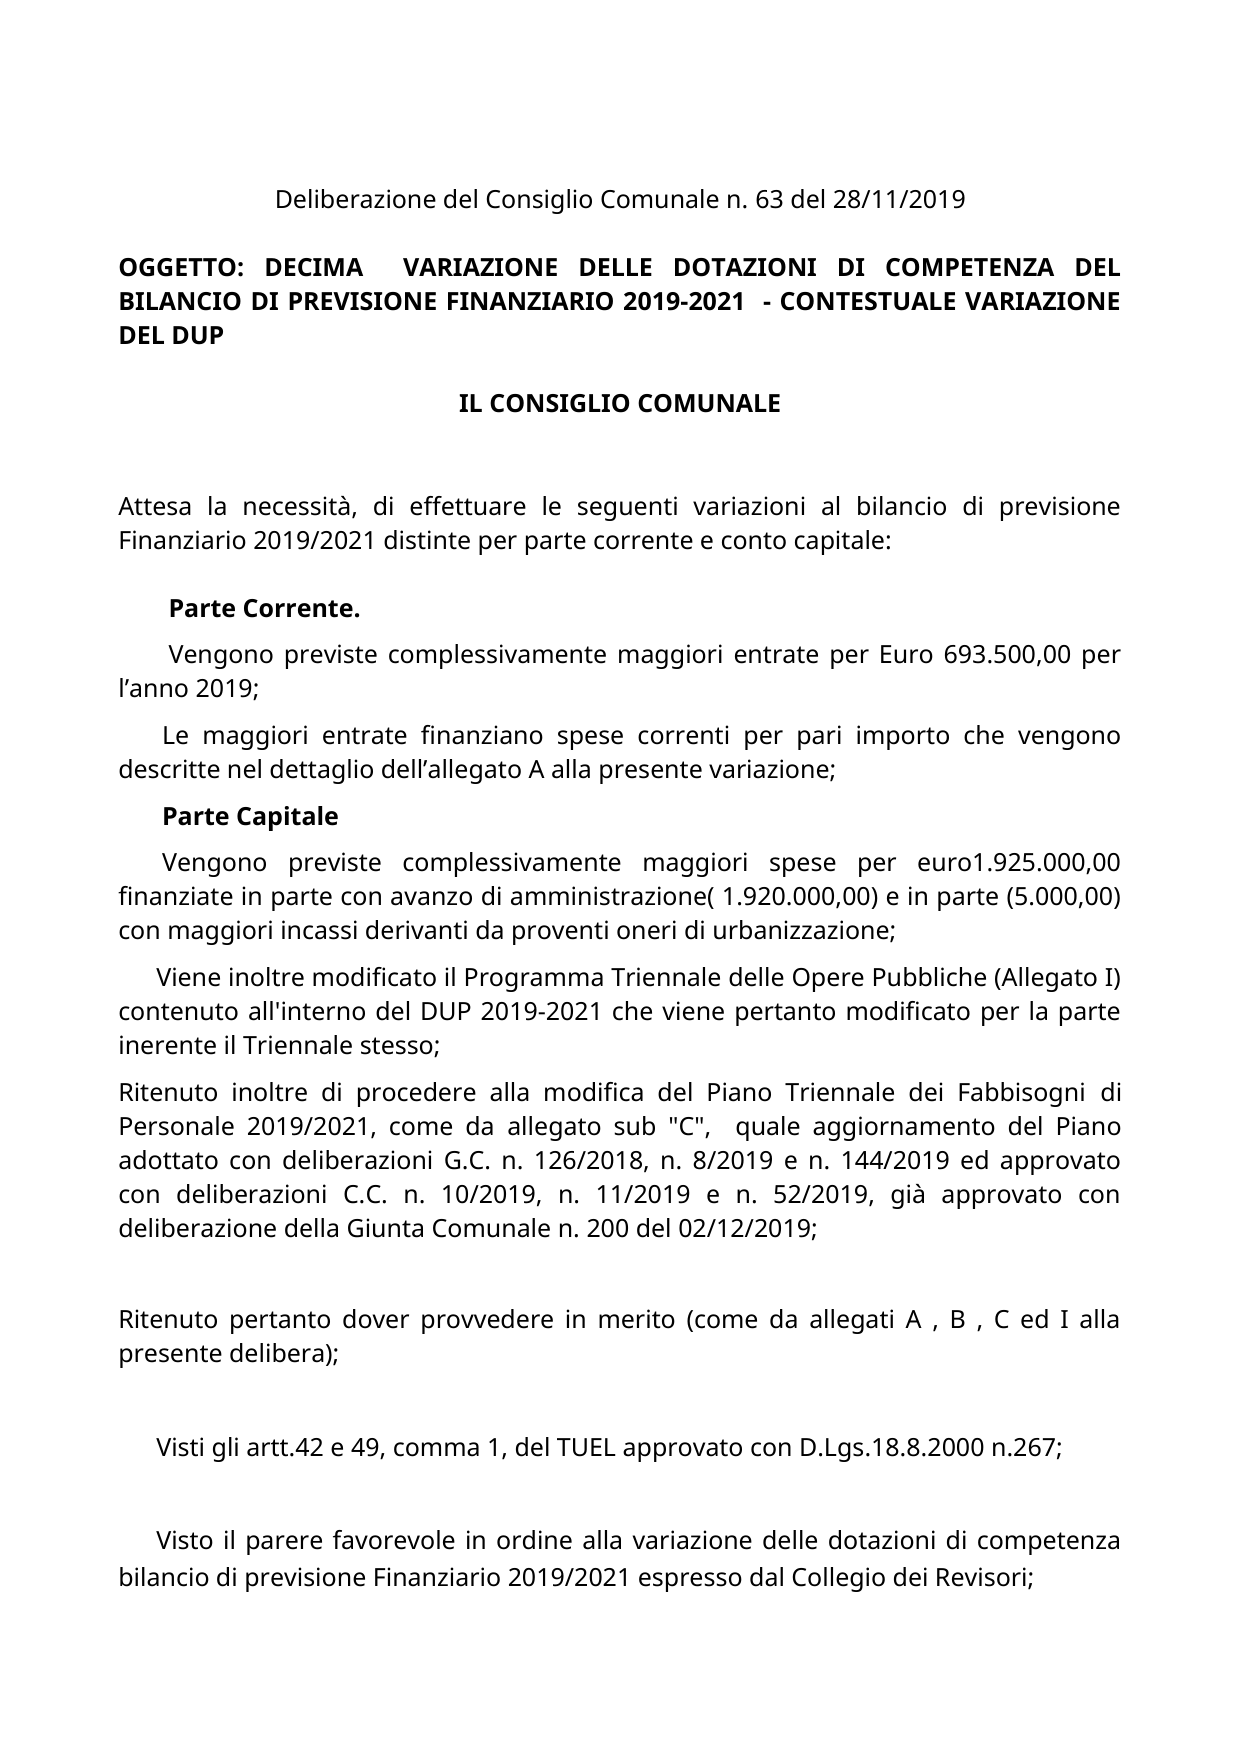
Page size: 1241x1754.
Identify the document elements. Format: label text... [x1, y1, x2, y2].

text OGGETTO: DECIMA VARIAZIONE DELLE DOTAZIONI DI COMPETENZA DEL BILANCIO DI PREVISIONE FINANZIARIO 2019-2021 - CONTESTUALE VARIAZIONE DEL DUP [118, 250, 1122, 352]
text Deliberazione del Consiglio Comunale n. 63 del 28/11/2019 [118, 182, 1122, 216]
text Viene inoltre modificato il Programma Triennale delle Opere Pubbliche (Allegato I) contenuto all'interno del DUP 2019-2021 che viene pertanto modificato per la parte inerente il Triennale stesso; [118, 959, 1122, 1062]
text Le maggiori entrate finanziano spese correnti per pari importo che vengono descritte nel dettaglio dell’allegato A alla presente variazione; [118, 718, 1122, 786]
text Ritenuto pertanto dover provvedere in merito (come da allegati A , B , C ed I alla presente delibera); [118, 1302, 1122, 1370]
text IL CONSIGLIO COMUNALE [118, 386, 1122, 420]
text Visto il parere favorevole in ordine alla variazione delle dotazioni di competenza bilancio di previsione Finanziario 2019/2021 espresso dal Collegio dei Revisori; [118, 1522, 1122, 1594]
text Vengono previste complessivamente maggiori entrate per Euro 693.500,00 per l’anno 2019; [118, 637, 1122, 705]
list Ritenuto inoltre di procedere alla modifica del Piano Triennale dei Fabbisogni di Personale 2019/2021, come da allegato sub "C", quale aggiornamento del Piano adottato con deliberazioni G.C. n. 126/2018, n. 8/2019 e n. 144/2019 ed approvato con deliberazioni C.C. n. 10/2019, n. 11/2019 e n. 52/2019, già approvato con deliberazione della Giunta Comunale n. 200 del 02/12/2019; [118, 1074, 1122, 1244]
text Visti gli artt.42 e 49, comma 1, del TUEL approvato con D.Lgs.18.8.2000 n.267; [118, 1429, 1122, 1463]
text Vengono previste complessivamente maggiori spese per euro1.925.000,00 finanziate in parte con avanzo di amministrazione( 1.920.000,00) e in parte (5.000,00) con maggiori incassi derivanti da proventi oneri di urbanizzazione; [118, 845, 1122, 947]
text Attesa la necessità, di effettuare le seguenti variazioni al bilancio di previsione Finanziario 2019/2021 distinte per parte corrente e conto capitale: [118, 454, 1122, 556]
text Parte Corrente. [118, 590, 1122, 624]
text Parte Capitale [118, 798, 1122, 832]
